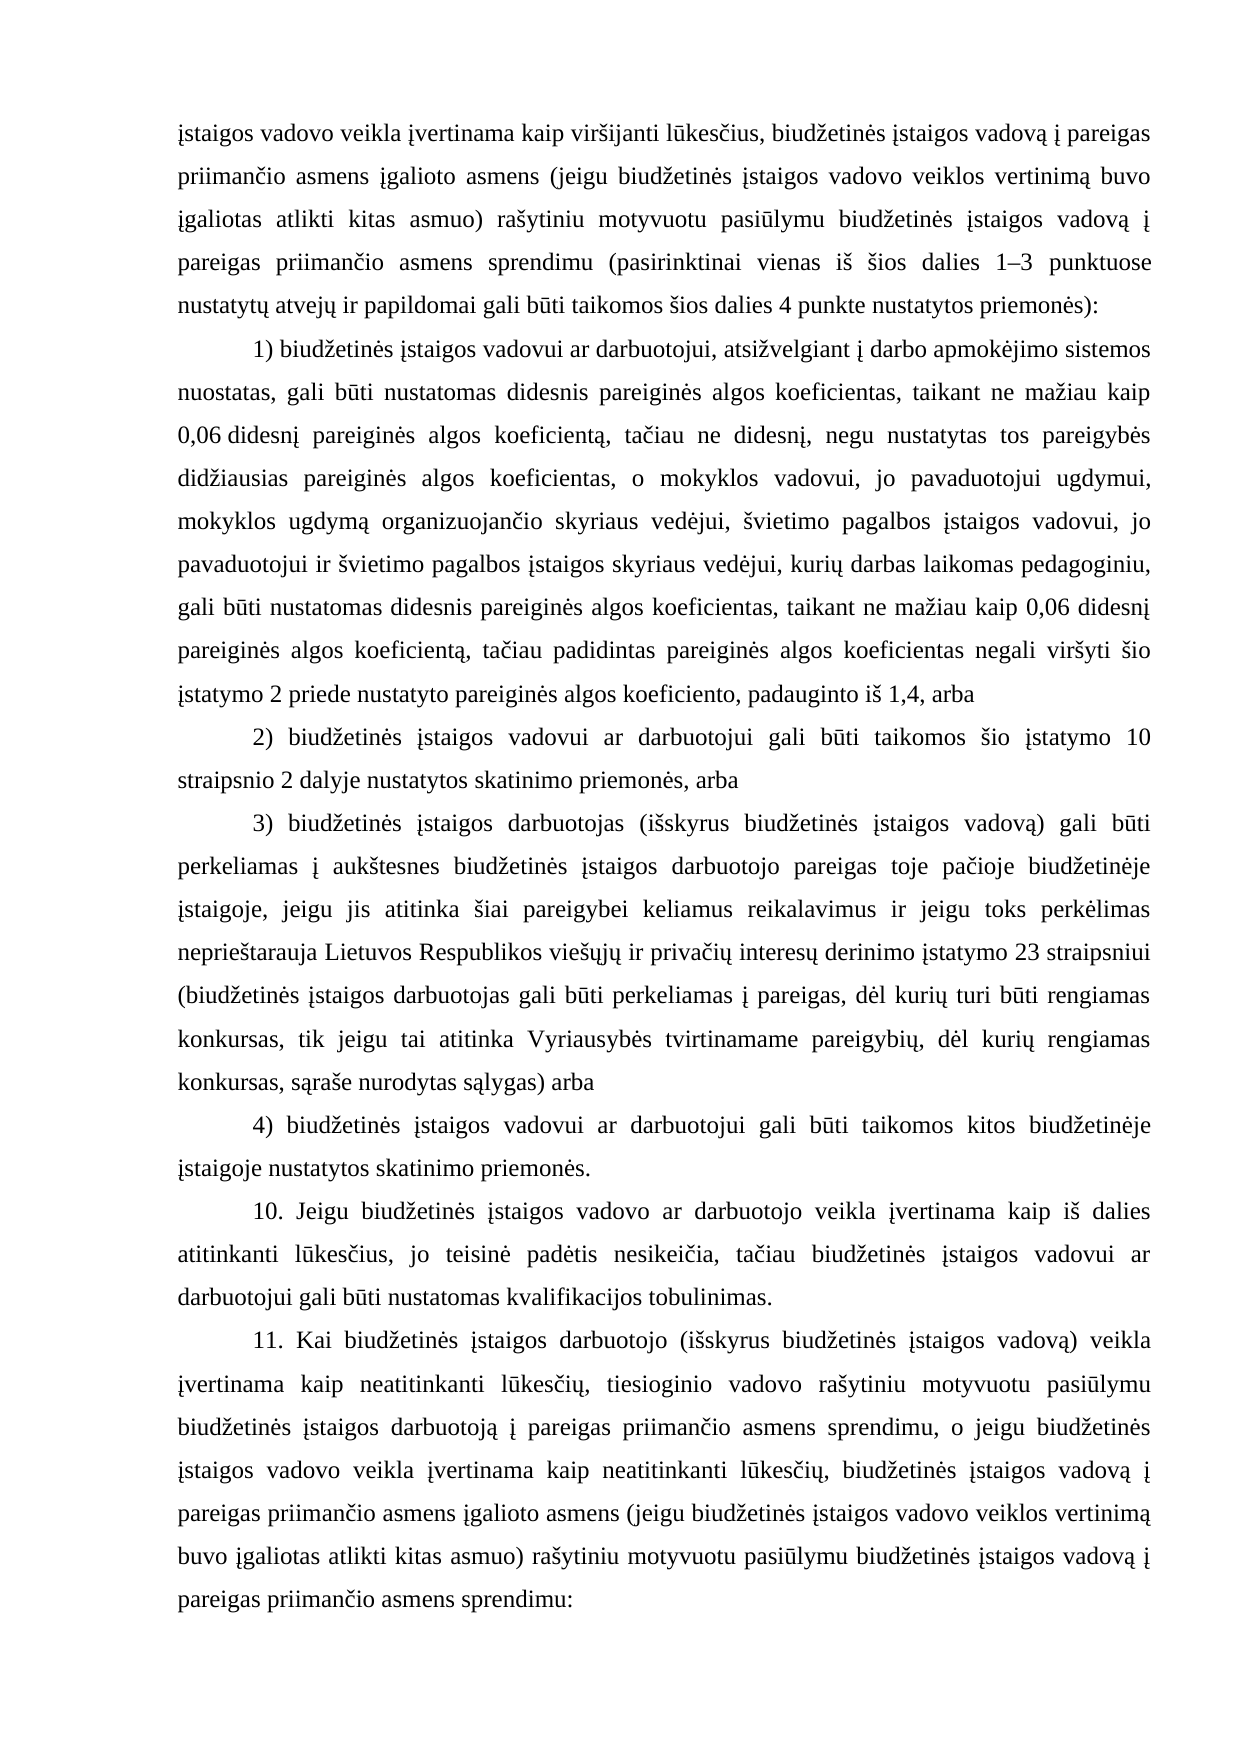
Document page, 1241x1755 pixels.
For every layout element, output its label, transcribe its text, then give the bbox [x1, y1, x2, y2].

text įstaigos vadovo veikla įvertinama kaip viršijanti lūkesčius, biudžetinės įstaigos vadovą į pareigas priimančio asmens įgalioto asmens (jeigu biudžetinės įstaigos vadovo veiklos vertinimą buvo įgaliotas atlikti kitas asmuo) rašytiniu motyvuotu pasiūlymu biudžetinės įstaigos vadovą į pareigas priimančio asmens sprendimu (pasirinktinai vienas iš šios dalies 1–3 punktuose nustatytų atvejų ir papildomai gali būti taikomos šios dalies 4 punkte nustatytos priemonės): [177, 118, 1152, 319]
text 1) biudžetinės įstaigos vadovui ar darbuotojui, atsižvelgiant į darbo apmokėjimo sistemos nuostatas, gali būti nustatomas didesnis pareiginės algos koeficientas, taikant ne mažiau kaip 0,06 didesnį pareiginės algos koeficientą, tačiau ne didesnį, negu nustatytas tos pareigybės didžiausias pareiginės algos koeficientas, o mokyklos vadovui, jo pavaduotojui ugdymui, mokyklos ugdymą organizuojančio skyriaus vedėjui, švietimo pagalbos įstaigos vadovui, jo pavaduotojui ir švietimo pagalbos įstaigos skyriaus vedėjui, kurių darbas laikomas pedagoginiu, gali būti nustatomas didesnis pareiginės algos koeficientas, taikant ne mažiau kaip 0,06 didesnį pareiginės algos koeficientą, tačiau padidintas pareiginės algos koeficientas negali viršyti šio įstatymo 2 priede nustatyto pareiginės algos koeficiento, padauginto iš 1,4, arba [177, 334, 1152, 707]
text 2) biudžetinės įstaigos vadovui ar darbuotojui gali būti taikomos šio įstatymo 10 straipsnio 2 dalyje nustatytos skatinimo priemonės, arba [177, 722, 1152, 794]
text 10. Jeigu biudžetinės įstaigos vadovo ar darbuotojo veikla įvertinama kaip iš dalies atitinkanti lūkesčius, jo teisinė padėtis nesikeičia, tačiau biudžetinės įstaigos vadovui ar darbuotojui gali būti nustatomas kvalifikacijos tobulinimas. [177, 1196, 1152, 1311]
text 11. Kai biudžetinės įstaigos darbuotojo (išskyrus biudžetinės įstaigos vadovą) veikla įvertinama kaip neatitinkanti lūkesčių, tiesioginio vadovo rašytiniu motyvuotu pasiūlymu biudžetinės įstaigos darbuotoją į pareigas priimančio asmens sprendimu, o jeigu biudžetinės įstaigos vadovo veikla įvertinama kaip neatitinkanti lūkesčių, biudžetinės įstaigos vadovą į pareigas priimančio asmens įgalioto asmens (jeigu biudžetinės įstaigos vadovo veiklos vertinimą buvo įgaliotas atlikti kitas asmuo) rašytiniu motyvuotu pasiūlymu biudžetinės įstaigos vadovą į pareigas priimančio asmens sprendimu: [177, 1326, 1152, 1613]
text 4) biudžetinės įstaigos vadovui ar darbuotojui gali būti taikomos kitos biudžetinėje įstaigoje nustatytos skatinimo priemonės. [177, 1110, 1152, 1182]
text 3) biudžetinės įstaigos darbuotojas (išskyrus biudžetinės įstaigos vadovą) gali būti perkeliamas į aukštesnes biudžetinės įstaigos darbuotojo pareigas toje pačioje biudžetinėje įstaigoje, jeigu jis atitinka šiai pareigybei keliamus reikalavimus ir jeigu toks perkėlimas neprieštarauja Lietuvos Respublikos viešųjų ir privačių interesų derinimo įstatymo 23 straipsniui (biudžetinės įstaigos darbuotojas gali būti perkeliamas į pareigas, dėl kurių turi būti rengiamas konkursas, tik jeigu tai atitinka Vyriausybės tvirtinamame pareigybių, dėl kurių rengiamas konkursas, sąraše nurodytas sąlygas) arba [177, 808, 1152, 1096]
